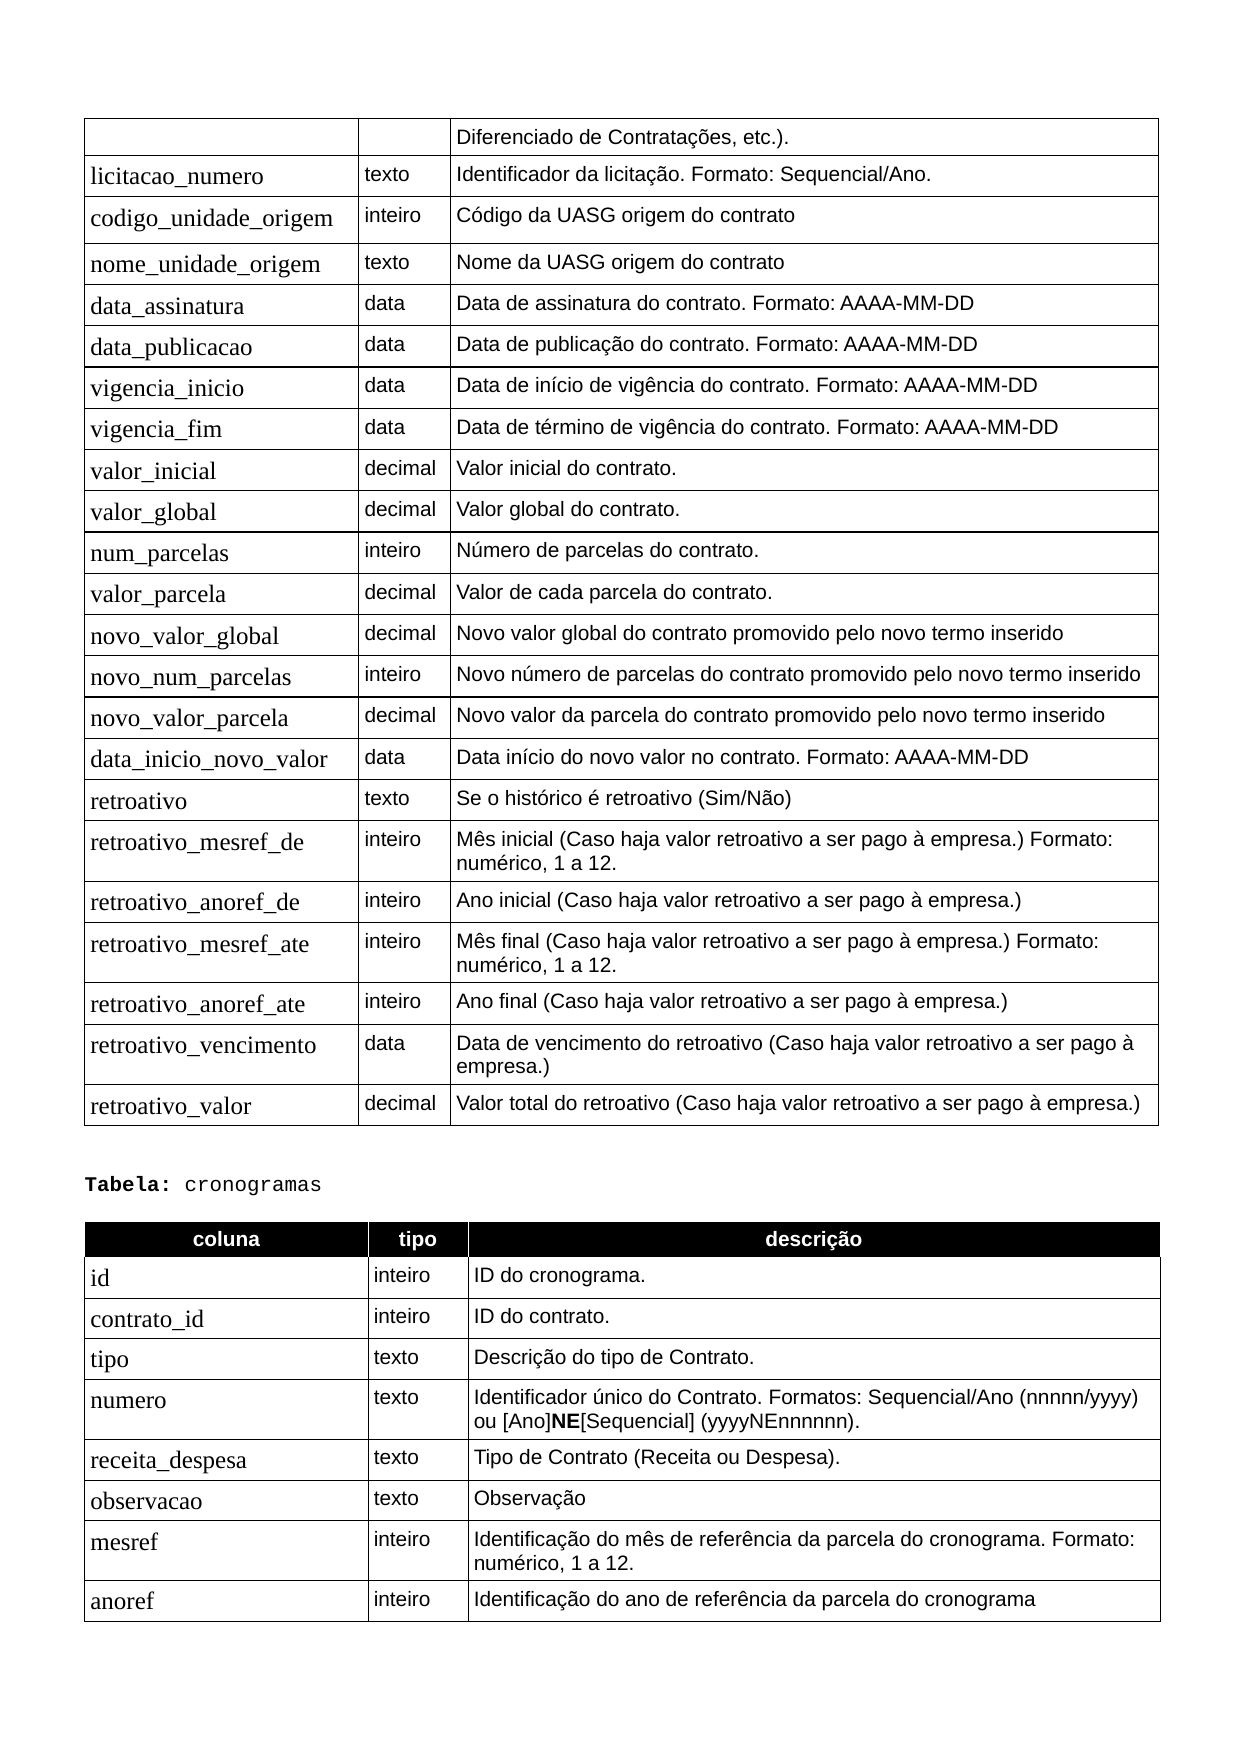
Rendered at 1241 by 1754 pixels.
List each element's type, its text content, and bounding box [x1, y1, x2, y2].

table_cell [1159, 738, 1194, 779]
table_cell inteiro [359, 656, 450, 696]
table_cell valor_parcela [85, 574, 358, 614]
table_cell retroativo_mesref_de [85, 821, 358, 881]
table_cell Se o histórico é retroativo (Sim/Não) [451, 780, 1158, 820]
table_cell data_assinatura [85, 285, 358, 325]
table_cell inteiro [369, 1299, 468, 1338]
table_cell Diferenciado de Contratações, etc.). [451, 119, 1158, 154]
table_cell Data de início de vigência do contrato. Formato: AAAA-MM-DD [451, 368, 1158, 408]
table_cell Mês inicial (Caso haja valor retroativo a ser pago à empresa.) Formato: numérico, 1 a 12. [451, 821, 1158, 881]
table_cell [1159, 779, 1194, 820]
table_cell [1159, 1084, 1194, 1125]
table_cell novo_valor_parcela [85, 698, 358, 738]
table_cell Valor de cada parcela do contrato. [451, 574, 1158, 614]
table_cell vigencia_fim [85, 409, 358, 449]
table_cell Valor global do contrato. [451, 491, 1158, 531]
table_cell Valor total do retroativo (Caso haja valor retroativo a ser pago à empresa.) [451, 1085, 1158, 1125]
table_cell [1159, 196, 1194, 243]
table_cell Valor inicial do contrato. [451, 450, 1158, 490]
table_cell Mês final (Caso haja valor retroativo a ser pago à empresa.) Formato: numérico, 1 a 12. [451, 923, 1158, 982]
table_cell Data de vencimento do retroativo (Caso haja valor retroativo a ser pago à empresa.) [451, 1025, 1158, 1084]
table_cell [1159, 655, 1194, 696]
table_cell [1159, 881, 1194, 922]
table_cell data [359, 368, 450, 408]
table_cell data [359, 326, 450, 366]
table_cell [1159, 243, 1194, 284]
table_cell [85, 119, 358, 154]
table_cell codigo_unidade_origem [85, 197, 358, 243]
table_cell retroativo_vencimento [85, 1025, 358, 1084]
table_cell valor_global [85, 491, 358, 531]
table_cell texto [369, 1481, 468, 1520]
table_cell [1159, 490, 1194, 531]
table_cell [1159, 284, 1194, 325]
table_cell texto [369, 1380, 468, 1439]
table_cell decimal [359, 574, 450, 614]
table_cell Tipo de Contrato (Receita ou Despesa). [469, 1440, 1160, 1479]
table_cell data [359, 409, 450, 449]
text Tabela: cronogramas [84, 1173, 1181, 1197]
table_cell [359, 119, 450, 154]
table_cell decimal [359, 491, 450, 531]
table_cell inteiro [369, 1581, 468, 1621]
table_cell inteiro [359, 882, 450, 922]
table_cell Código da UASG origem do contrato [451, 197, 1158, 243]
table_cell novo_valor_global [85, 615, 358, 655]
table_cell [1159, 922, 1194, 982]
table_cell [1159, 1024, 1194, 1084]
table_cell Ano final (Caso haja valor retroativo a ser pago à empresa.) [451, 983, 1158, 1023]
table_cell tipo [85, 1339, 368, 1379]
table_cell ID do contrato. [469, 1299, 1160, 1338]
table_cell Novo valor da parcela do contrato promovido pelo novo termo inserido [451, 698, 1158, 738]
table_cell data_publicacao [85, 326, 358, 366]
table_cell [1159, 325, 1194, 366]
table_cell observacao [85, 1481, 368, 1520]
table_cell [1159, 366, 1194, 408]
table_cell data_inicio_novo_valor [85, 739, 358, 779]
table_cell [1159, 614, 1194, 655]
table_cell Número de parcelas do contrato. [451, 533, 1158, 573]
table_cell retroativo_mesref_ate [85, 923, 358, 982]
table_header tipo [369, 1222, 468, 1257]
table_cell [1159, 118, 1194, 154]
table_cell Data de publicação do contrato. Formato: AAAA-MM-DD [451, 326, 1158, 366]
table_cell retroativo [85, 780, 358, 820]
table_cell retroativo_anoref_de [85, 882, 358, 922]
table_cell inteiro [359, 923, 450, 982]
table_cell texto [359, 156, 450, 196]
table_cell inteiro [369, 1258, 468, 1297]
table_cell decimal [359, 615, 450, 655]
table_cell novo_num_parcelas [85, 656, 358, 696]
table_cell mesref [85, 1521, 368, 1580]
table_cell [1159, 408, 1194, 449]
table_cell anoref [85, 1581, 368, 1621]
table_cell Data início do novo valor no contrato. Formato: AAAA-MM-DD [451, 739, 1158, 779]
table_cell receita_despesa [85, 1440, 368, 1479]
table_cell [1159, 573, 1194, 614]
table_cell Identificação do mês de referência da parcela do cronograma. Formato: numérico, 1 a 12. [469, 1521, 1160, 1580]
table_cell inteiro [359, 821, 450, 881]
table_header coluna [85, 1222, 368, 1257]
table_cell valor_inicial [85, 450, 358, 490]
table_cell data [359, 285, 450, 325]
table_cell decimal [359, 450, 450, 490]
table_cell Novo valor global do contrato promovido pelo novo termo inserido [451, 615, 1158, 655]
table_cell [1159, 820, 1194, 881]
table_cell texto [359, 780, 450, 820]
table_cell contrato_id [85, 1299, 368, 1338]
table_cell [1159, 155, 1194, 196]
table_cell numero [85, 1380, 368, 1439]
table_cell inteiro [359, 197, 450, 243]
table_cell num_parcelas [85, 533, 358, 573]
table_cell decimal [359, 1085, 450, 1125]
table_cell [1159, 449, 1194, 490]
table_cell Data de assinatura do contrato. Formato: AAAA-MM-DD [451, 285, 1158, 325]
table_cell Data de término de vigência do contrato. Formato: AAAA-MM-DD [451, 409, 1158, 449]
table_cell Identificador da licitação. Formato: Sequencial/Ano. [451, 156, 1158, 196]
table_cell texto [369, 1339, 468, 1379]
table_cell vigencia_inicio [85, 368, 358, 408]
table_cell decimal [359, 698, 450, 738]
table_cell [1159, 531, 1194, 573]
table_cell Ano inicial (Caso haja valor retroativo a ser pago à empresa.) [451, 882, 1158, 922]
table_cell texto [359, 244, 450, 284]
table_cell Novo número de parcelas do contrato promovido pelo novo termo inserido [451, 656, 1158, 696]
table_cell inteiro [359, 533, 450, 573]
table_cell inteiro [359, 983, 450, 1023]
table_cell nome_unidade_origem [85, 244, 358, 284]
table_cell Identificação do ano de referência da parcela do cronograma [469, 1581, 1160, 1621]
table_cell ID do cronograma. [469, 1258, 1160, 1297]
table_cell retroativo_anoref_ate [85, 983, 358, 1023]
table_cell Observação [469, 1481, 1160, 1520]
table_header descrição [469, 1222, 1160, 1257]
table_cell Nome da UASG origem do contrato [451, 244, 1158, 284]
table_cell Descrição do tipo de Contrato. [469, 1339, 1160, 1379]
table_cell texto [369, 1440, 468, 1479]
table_cell licitacao_numero [85, 156, 358, 196]
table_cell inteiro [369, 1521, 468, 1580]
table_cell data [359, 1025, 450, 1084]
table_cell [1159, 696, 1194, 738]
table_cell [1159, 982, 1194, 1023]
table_cell Identificador único do Contrato. Formatos: Sequencial/Ano (nnnnn/yyyy) ou [Ano]NE[Sequencial] (yyyyNEnnnnnn). [469, 1380, 1160, 1439]
table_cell id [85, 1258, 368, 1297]
table_cell data [359, 739, 450, 779]
table_cell retroativo_valor [85, 1085, 358, 1125]
